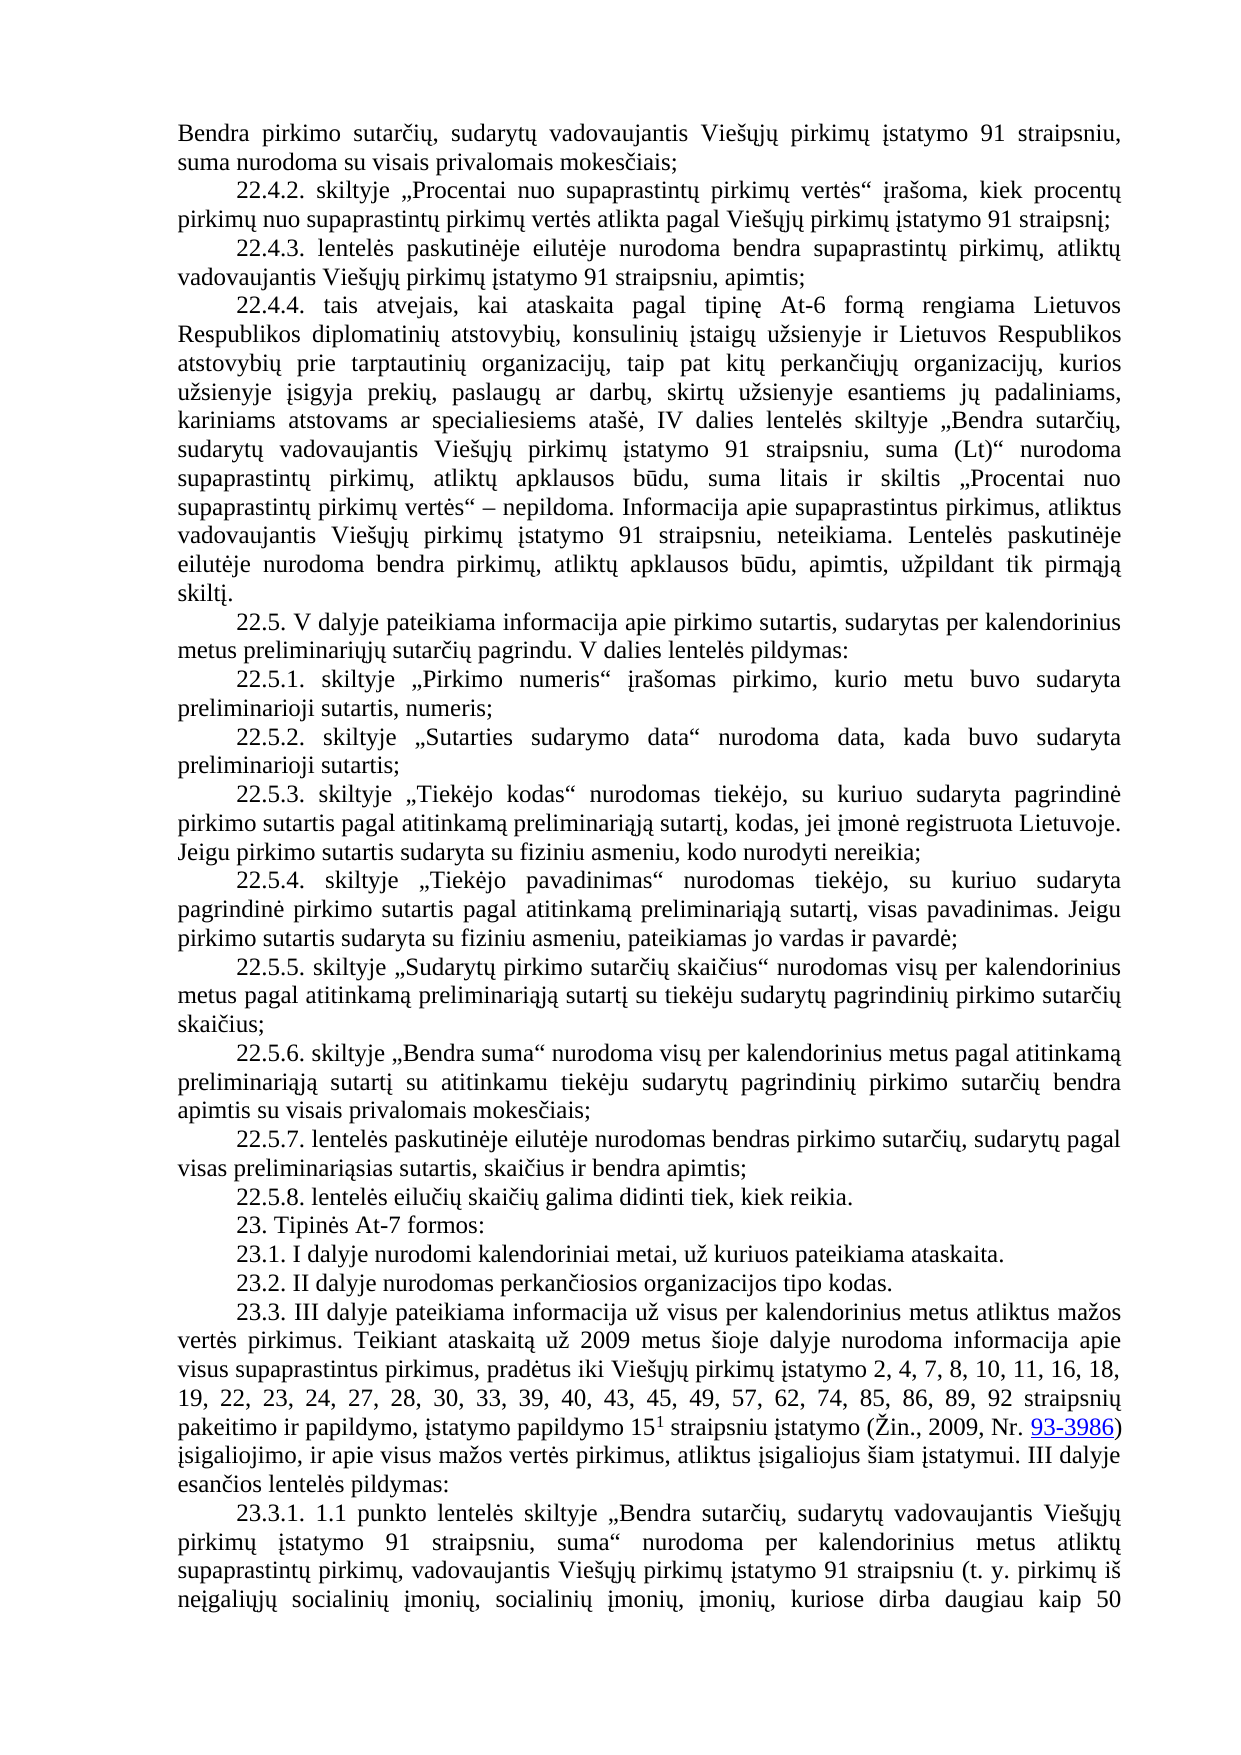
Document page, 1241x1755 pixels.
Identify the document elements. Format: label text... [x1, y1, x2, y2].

text 23. Tipinės At-7 formos: [177, 1211, 1122, 1239]
text 22.4.4. tais atvejais, kai ataskaita pagal tipinę At-6 formą rengiama Lietuvos Respublikos diplomatinių atstovybių, konsulinių įstaigų užsienyje ir Lietuvos Respublikos atstovybių prie tarptautinių organizacijų, taip pat kitų perkančiųjų organizacijų, kurios užsienyje įsigyja prekių, paslaugų ar darbų, skirtų užsienyje esantiems jų padaliniams, kariniams atstovams ar specialiesiems atašė, IV dalies lentelės skiltyje „Bendra sutarčių, sudarytų vadovaujantis Viešųjų pirkimų įstatymo 91 straipsniu, suma (Lt)“ nurodoma supaprastintų pirkimų, atliktų apklausos būdu, suma litais ir skiltis „Procentai nuo supaprastintų pirkimų vertės“ – nepildoma. Informacija apie supaprastintus pirkimus, atliktus vadovaujantis Viešųjų pirkimų įstatymo 91 straipsniu, neteikiama. Lentelės paskutinėje eilutėje nurodoma bendra pirkimų, atliktų apklausos būdu, apimtis, užpildant tik pirmąją skiltį. [177, 291, 1122, 607]
text 22.5.6. skiltyje „Bendra suma“ nurodoma visų per kalendorinius metus pagal atitinkamą preliminariąją sutartį su atitinkamu tiekėju sudarytų pagrindinių pirkimo sutarčių bendra apimtis su visais privalomais mokesčiais; [177, 1038, 1122, 1124]
text 22.4.2. skiltyje „Procentai nuo supaprastintų pirkimų vertės“ įrašoma, kiek procentų pirkimų nuo supaprastintų pirkimų vertės atlikta pagal Viešųjų pirkimų įstatymo 91 straipsnį; [177, 176, 1122, 233]
text 22.5.3. skiltyje „Tiekėjo kodas“ nurodomas tiekėjo, su kuriuo sudaryta pagrindinė pirkimo sutartis pagal atitinkamą preliminariąją sutartį, kodas, jei įmonė registruota Lietuvoje. Jeigu pirkimo sutartis sudaryta su fiziniu asmeniu, kodo nurodyti nereikia; [177, 779, 1122, 866]
text 22.5.8. lentelės eilučių skaičių galima didinti tiek, kiek reikia. [177, 1182, 1122, 1211]
text 22.5.5. skiltyje „Sudarytų pirkimo sutarčių skaičius“ nurodomas visų per kalendorinius metus pagal atitinkamą preliminariąją sutartį su tiekėju sudarytų pagrindinių pirkimo sutarčių skaičius; [177, 952, 1122, 1038]
text Bendra pirkimo sutarčių, sudarytų vadovaujantis Viešųjų pirkimų įstatymo 91 straipsniu, suma nurodoma su visais privalomais mokesčiais; [177, 118, 1122, 176]
text 22.5. V dalyje pateikiama informacija apie pirkimo sutartis, sudarytas per kalendorinius metus preliminariųjų sutarčių pagrindu. V dalies lentelės pildymas: [177, 607, 1122, 664]
text 23.3.1. 1.1 punkto lentelės skiltyje „Bendra sutarčių, sudarytų vadovaujantis Viešųjų pirkimų įstatymo 91 straipsniu, suma“ nurodoma per kalendorinius metus atliktų supaprastintų pirkimų, vadovaujantis Viešųjų pirkimų įstatymo 91 straipsniu (t. y. pirkimų iš neįgaliųjų socialinių įmonių, socialinių įmonių, įmonių, kuriose dirba daugiau kaip 50 [177, 1498, 1122, 1613]
text 22.5.7. lentelės paskutinėje eilutėje nurodomas bendras pirkimo sutarčių, sudarytų pagal visas preliminariąsias sutartis, skaičius ir bendra apimtis; [177, 1124, 1122, 1182]
text 23.1. I dalyje nurodomi kalendoriniai metai, už kuriuos pateikiama ataskaita. [177, 1239, 1122, 1268]
text 22.5.2. skiltyje „Sutarties sudarymo data“ nurodoma data, kada buvo sudaryta preliminarioji sutartis; [177, 722, 1122, 779]
text 22.5.4. skiltyje „Tiekėjo pavadinimas“ nurodomas tiekėjo, su kuriuo sudaryta pagrindinė pirkimo sutartis pagal atitinkamą preliminariąją sutartį, visas pavadinimas. Jeigu pirkimo sutartis sudaryta su fiziniu asmeniu, pateikiamas jo vardas ir pavardė; [177, 866, 1122, 952]
text 22.4.3. lentelės paskutinėje eilutėje nurodoma bendra supaprastintų pirkimų, atliktų vadovaujantis Viešųjų pirkimų įstatymo 91 straipsniu, apimtis; [177, 233, 1122, 291]
text 23.2. II dalyje nurodomas perkančiosios organizacijos tipo kodas. [177, 1268, 1122, 1297]
text 23.3. III dalyje pateikiama informacija už visus per kalendorinius metus atliktus mažos vertės pirkimus. Teikiant ataskaitą už 2009 metus šioje dalyje nurodoma informacija apie visus supaprastintus pirkimus, pradėtus iki Viešųjų pirkimų įstatymo 2, 4, 7, 8, 10, 11, 16, 18, 19, 22, 23, 24, 27, 28, 30, 33, 39, 40, 43, 45, 49, 57, 62, 74, 85, 86, 89, 92 straipsnių pakeitimo ir papildymo, įstatymo papildymo 151 straipsniu įstatymo (Žin., 2009, Nr. 93-3986) įsigaliojimo, ir apie visus mažos vertės pirkimus, atliktus įsigaliojus šiam įstatymui. III dalyje esančios lentelės pildymas: [177, 1297, 1122, 1498]
text 22.5.1. skiltyje „Pirkimo numeris“ įrašomas pirkimo, kurio metu buvo sudaryta preliminarioji sutartis, numeris; [177, 664, 1122, 722]
